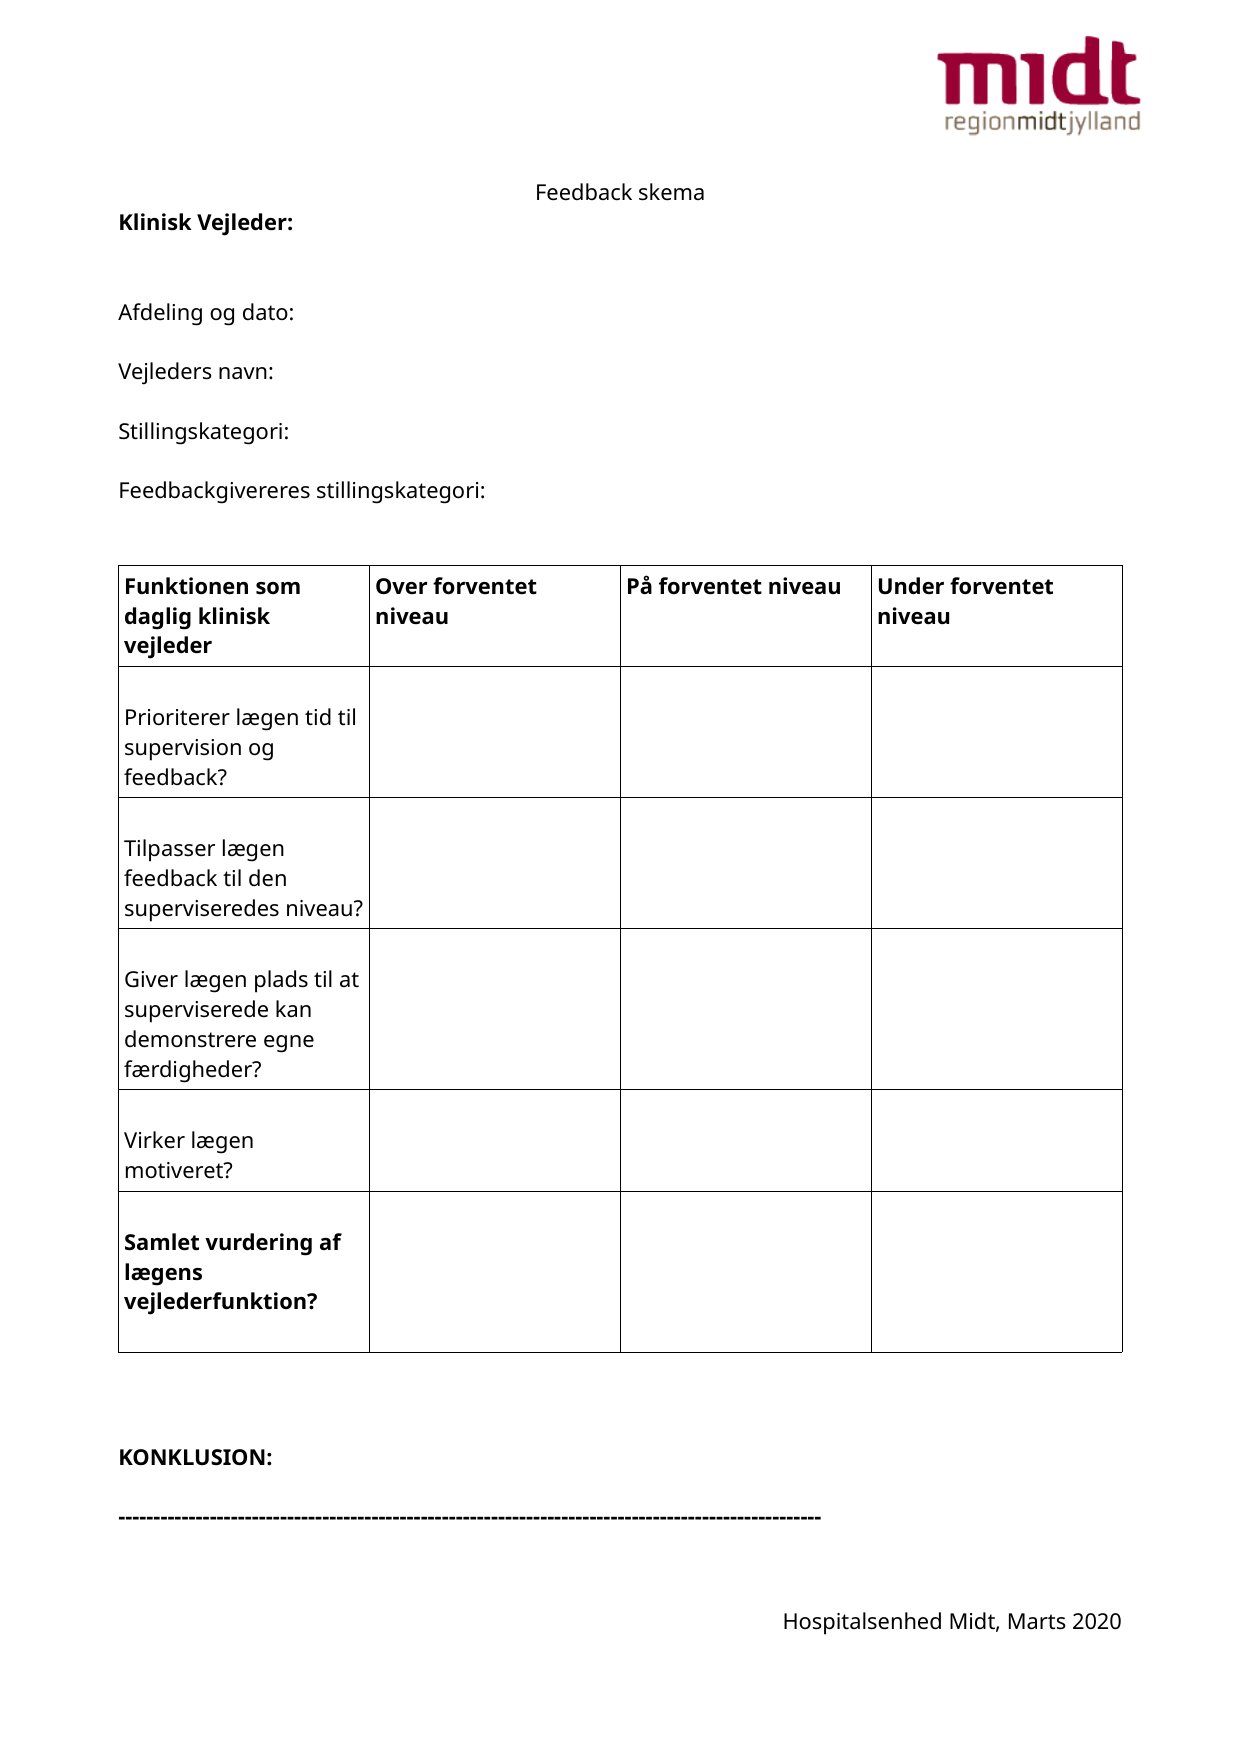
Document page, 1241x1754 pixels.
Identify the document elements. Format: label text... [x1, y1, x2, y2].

table_header Under forventet niveau [872, 566, 1122, 666]
text Klinisk Vejleder: [118, 207, 1122, 237]
table_cell [370, 1192, 620, 1352]
table_cell Virker lægen motiveret? [119, 1090, 369, 1191]
table_cell [621, 798, 871, 928]
text ---------------------------------------------------------------------------------------------------- [118, 1501, 1122, 1531]
table_header På forventet niveau [621, 566, 871, 666]
table_cell [370, 1090, 620, 1191]
table_cell [621, 929, 871, 1089]
table_cell [370, 667, 620, 797]
text KONKLUSION: [118, 1441, 1122, 1471]
text Feedbackgivereres stillingskategori: [118, 475, 1122, 505]
text Vejleders navn: [118, 356, 1122, 386]
table_cell [621, 1090, 871, 1191]
table_cell [872, 667, 1122, 797]
table_cell [872, 929, 1122, 1089]
table_cell Giver lægen plads til at superviserede kan demonstrere egne færdigheder? [119, 929, 369, 1089]
table_header Funktionen som daglig klinisk vejleder [119, 566, 369, 666]
picture [937, 36, 1141, 136]
table_cell [872, 1192, 1122, 1352]
table_header Over forventet niveau [370, 566, 620, 666]
table_cell [621, 1192, 871, 1352]
table_cell Samlet vurdering af lægens vejlederfunktion? [119, 1192, 369, 1352]
table_cell Tilpasser lægen feedback til den superviseredes niveau? [119, 798, 369, 928]
text Feedback skema [118, 177, 1122, 207]
text Stillingskategori: [118, 416, 1122, 446]
table_cell [370, 929, 620, 1089]
table_cell Prioriterer lægen tid til supervision og feedback? [119, 667, 369, 797]
table_cell [621, 667, 871, 797]
table_cell [872, 798, 1122, 928]
table_cell [370, 798, 620, 928]
text Afdeling og dato: [118, 297, 1122, 326]
table_cell [872, 1090, 1122, 1191]
